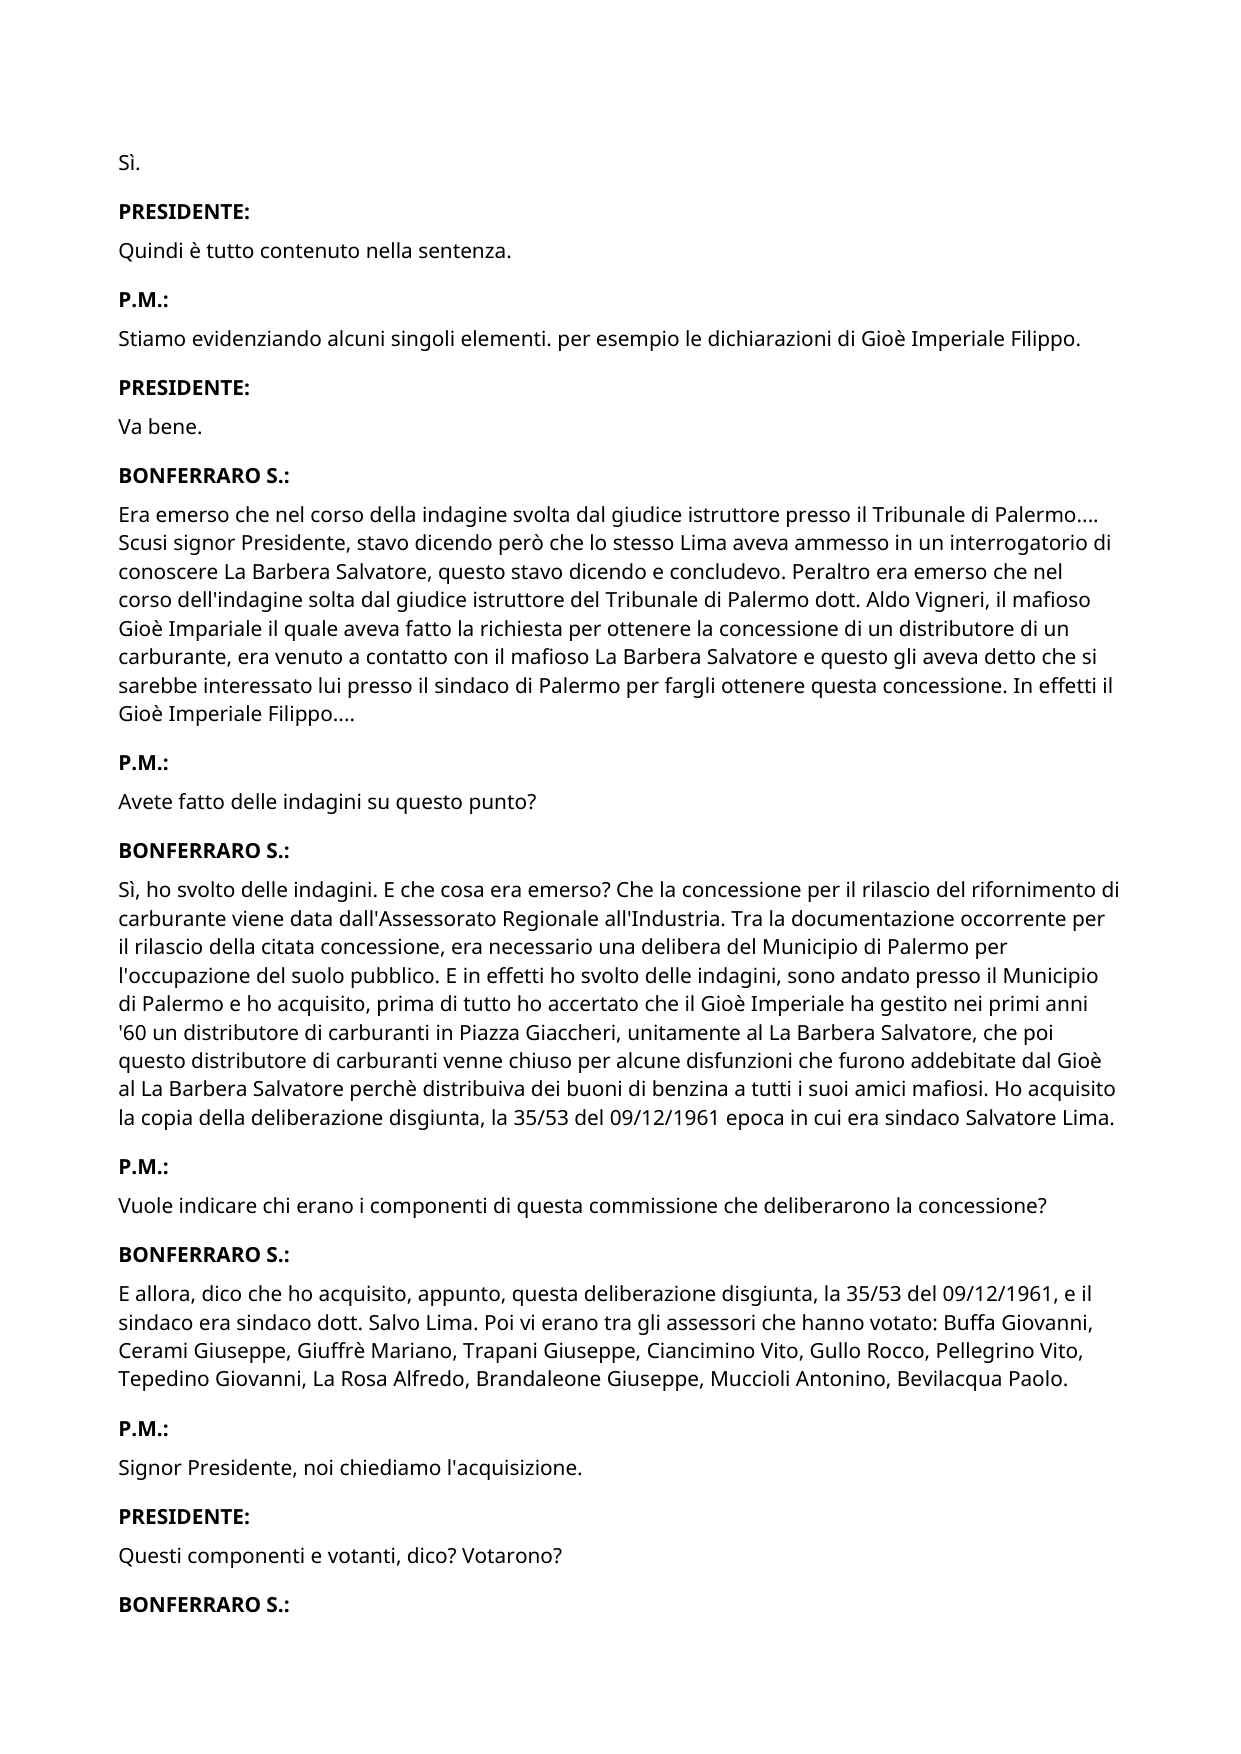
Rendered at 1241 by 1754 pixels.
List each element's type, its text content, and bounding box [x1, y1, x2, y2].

text Sì. [118, 148, 1122, 176]
text E allora, dico che ho acquisito, appunto, questa deliberazione disgiunta, la 35/53 del 09/12/1961, e il sindaco era sindaco dott. Salvo Lima. Poi vi erano tra gli assessori che hanno votato: Buffa Giovanni, Cerami Giuseppe, Giuffrè Mariano, Trapani Giuseppe, Ciancimino Vito, Gullo Rocco, Pellegrino Vito, Tepedino Giovanni, La Rosa Alfredo, Brandaleone Giuseppe, Muccioli Antonino, Bevilacqua Paolo. [118, 1279, 1122, 1393]
text Avete fatto delle indagini su questo punto? [118, 787, 1122, 816]
text BONFERRARO S.: [118, 461, 1122, 490]
text Va bene. [118, 412, 1122, 440]
text Signor Presidente, noi chiediamo l'acquisizione. [118, 1453, 1122, 1481]
text PRESIDENTE: [118, 197, 1122, 225]
text Quindi è tutto contenuto nella sentenza. [118, 236, 1122, 264]
text Sì, ho svolto delle indagini. E che cosa era emerso? Che la concessione per il rilascio del rifornimento di carburante viene data dall'Assessorato Regionale all'Industria. Tra la documentazione occorrente per il rilascio della citata concessione, era necessario una delibera del Municipio di Palermo per l'occupazione del suolo pubblico. E in effetti ho svolto delle indagini, sono andato presso il Municipio di Palermo e ho acquisito, prima di tutto ho accertato che il Gioè Imperiale ha gestito nei primi anni '60 un distributore di carburanti in Piazza Giaccheri, unitamente al La Barbera Salvatore, che poi questo distributore di carburanti venne chiuso per alcune disfunzioni che furono addebitate dal Gioè al La Barbera Salvatore perchè distribuiva dei buoni di benzina a tutti i suoi amici mafiosi. Ho acquisito la copia della deliberazione disgiunta, la 35/53 del 09/12/1961 epoca in cui era sindaco Salvatore Lima. [118, 875, 1122, 1131]
text BONFERRARO S.: [118, 1240, 1122, 1269]
text P.M.: [118, 1414, 1122, 1442]
text PRESIDENTE: [118, 373, 1122, 402]
text Stiamo evidenziando alcuni singoli elementi. per esempio le dichiarazioni di Gioè Imperiale Filippo. [118, 324, 1122, 352]
text BONFERRARO S.: [118, 837, 1122, 865]
text BONFERRARO S.: [118, 1590, 1122, 1618]
text PRESIDENTE: [118, 1502, 1122, 1530]
text Era emerso che nel corso della indagine svolta dal giudice istruttore presso il Tribunale di Palermo.... Scusi signor Presidente, stavo dicendo però che lo stesso Lima aveva ammesso in un interrogatorio di conoscere La Barbera Salvatore, questo stavo dicendo e concludevo. Peraltro era emerso che nel corso dell'indagine solta dal giudice istruttore del Tribunale di Palermo dott. Aldo Vigneri, il mafioso Gioè Impariale il quale aveva fatto la richiesta per ottenere la concessione di un distributore di un carburante, era venuto a contatto con il mafioso La Barbera Salvatore e questo gli aveva detto che si sarebbe interessato lui presso il sindaco di Palermo per fargli ottenere questa concessione. In effetti il Gioè Imperiale Filippo.... [118, 500, 1122, 728]
text P.M.: [118, 748, 1122, 777]
text Questi componenti e votanti, dico? Votarono? [118, 1541, 1122, 1569]
text P.M.: [118, 285, 1122, 313]
text Vuole indicare chi erano i componenti di questa commissione che deliberarono la concessione? [118, 1191, 1122, 1219]
text P.M.: [118, 1152, 1122, 1181]
